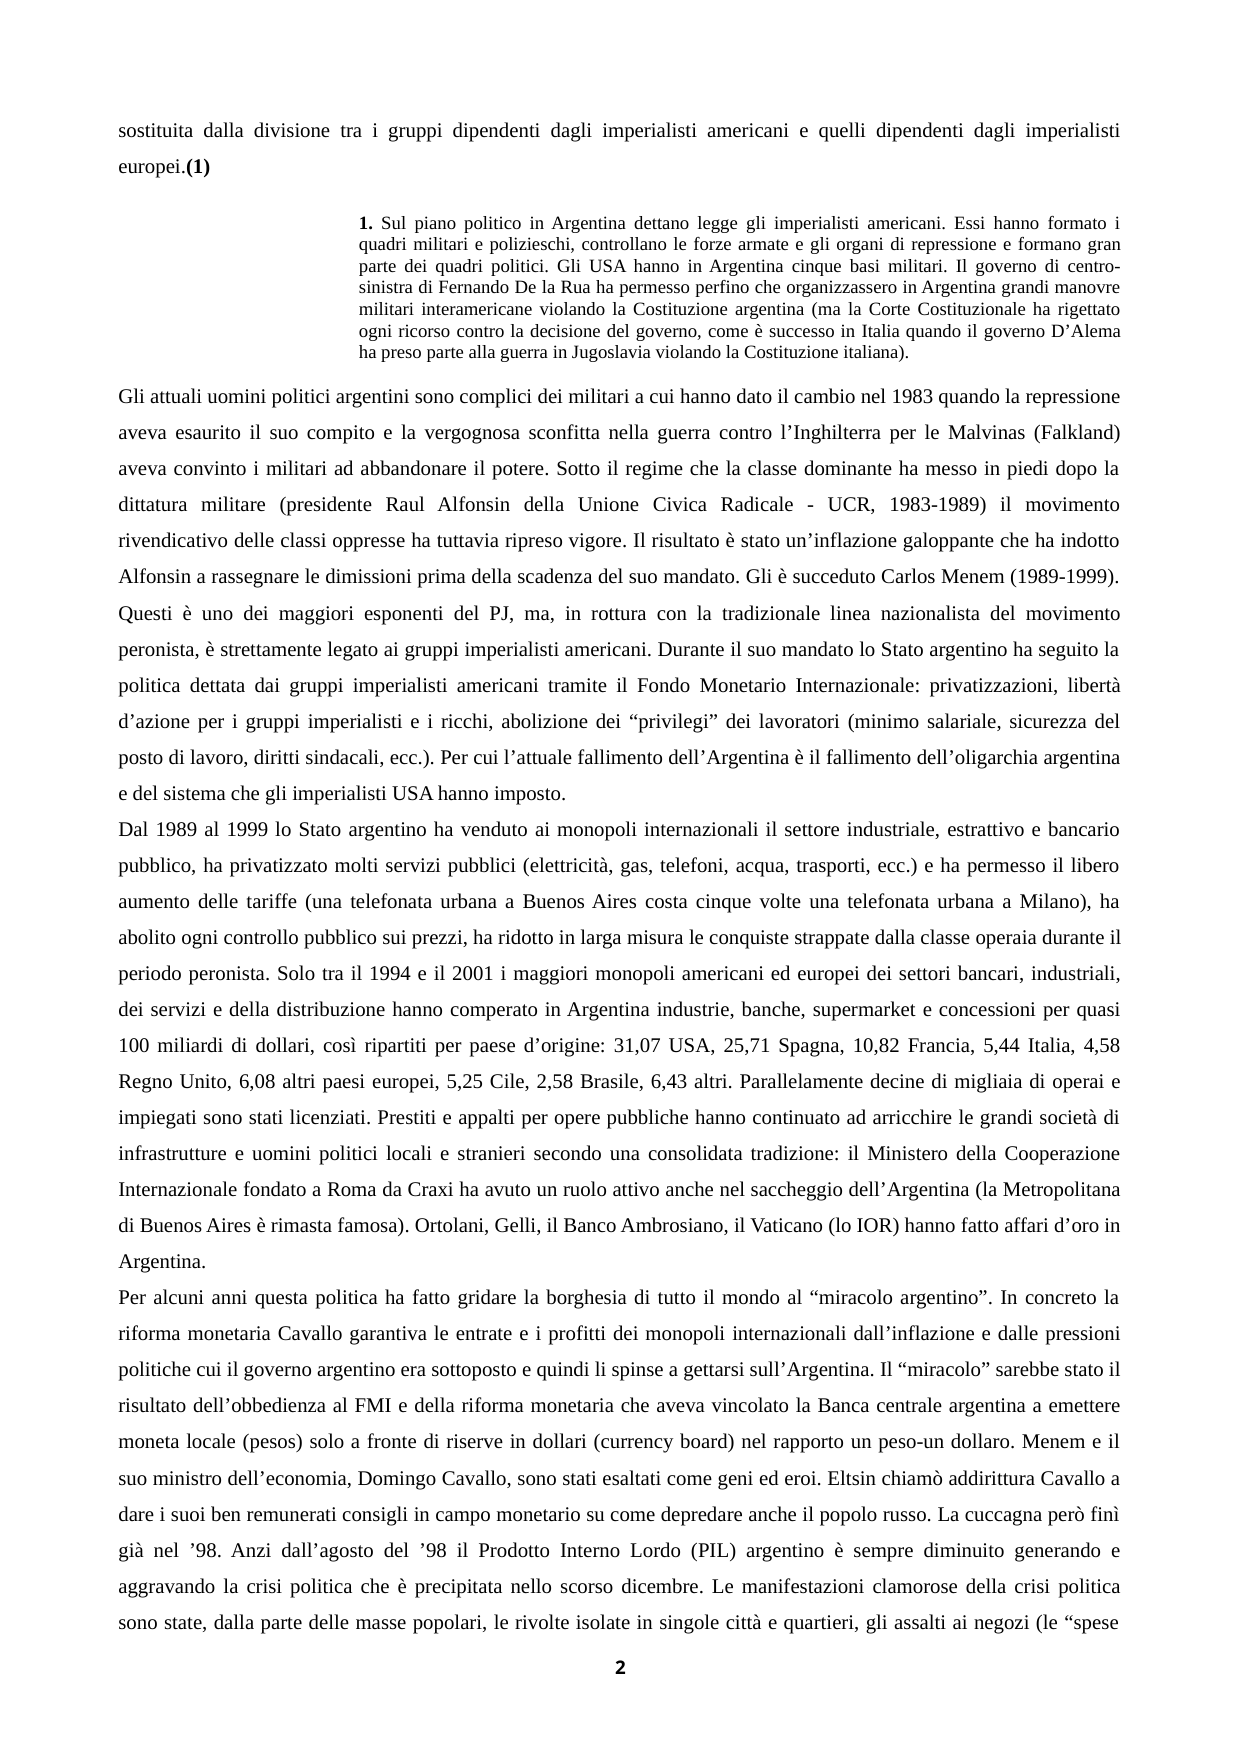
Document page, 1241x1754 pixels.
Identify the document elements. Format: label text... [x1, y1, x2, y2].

text Gli attuali uomini politici argentini sono complici dei militari a cui hanno dato il cambio nel 1983 quando la repressione aveva esaurito il suo compito e la vergognosa sconfitta nella guerra contro l’Inghilterra per le Malvinas (Falkland) aveva convinto i militari ad abbandonare il potere. Sotto il regime che la classe dominante ha messo in piedi dopo la dittatura militare (presidente Raul Alfonsin della Unione Civica Radicale - UCR, 1983-1989) il movimento rivendicativo delle classi oppresse ha tuttavia ripreso vigore. Il risultato è stato un’inflazione galoppante che ha indotto Alfonsin a rassegnare le dimissioni prima della scadenza del suo mandato. Gli è succeduto Carlos Menem (1989-1999). Questi è uno dei maggiori esponenti del PJ, ma, in rottura con la tradizionale linea nazionalista del movimento peronista, è strettamente legato ai gruppi imperialisti americani. Durante il suo mandato lo Stato argentino ha seguito la politica dettata dai gruppi imperialisti americani tramite il Fondo Monetario Internazionale: privatizzazioni, libertà d’azione per i gruppi imperialisti e i ricchi, abolizione dei “privilegi” dei lavoratori (minimo salariale, sicurezza del posto di lavoro, diritti sindacali, ecc.). Per cui l’attuale fallimento dell’Argentina è il fallimento dell’oligarchia argentina e del sistema che gli imperialisti USA hanno imposto. [118, 384, 1122, 805]
text 1. Sul piano politico in Argentina dettano legge gli imperialisti americani. Essi hanno formato i quadri militari e polizieschi, controllano le forze armate e gli organi di repressione e formano gran parte dei quadri politici. Gli USA hanno in Argentina cinque basi militari. Il governo di centro-sinistra di Fernando De la Rua ha permesso perfino che organizzassero in Argentina grandi manovre militari interamericane violando la Costituzione argentina (ma la Corte Costituzionale ha rigettato ogni ricorso contro la decisione del governo, come è successo in Italia quando il governo D’Alema ha preso parte alla guerra in Jugoslavia violando la Costituzione italiana). [359, 212, 1122, 363]
text Per alcuni anni questa politica ha fatto gridare la borghesia di tutto il mondo al “miracolo argentino”. In concreto la riforma monetaria Cavallo garantiva le entrate e i profitti dei monopoli internazionali dall’inflazione e dalle pressioni politiche cui il governo argentino era sottoposto e quindi li spinse a gettarsi sull’Argentina. Il “miracolo” sarebbe stato il risultato dell’obbedienza al FMI e della riforma monetaria che aveva vincolato la Banca centrale argentina a emettere moneta locale (pesos) solo a fronte di riserve in dollari (currency board) nel rapporto un peso-un dollaro. Menem e il suo ministro dell’economia, Domingo Cavallo, sono stati esaltati come geni ed eroi. Eltsin chiamò addirittura Cavallo a dare i suoi ben remunerati consigli in campo monetario su come depredare anche il popolo russo. La cuccagna però finì già nel ’98. Anzi dall’agosto del ’98 il Prodotto Interno Lordo (PIL) argentino è sempre diminuito generando e aggravando la crisi politica che è precipitata nello scorso dicembre. Le manifestazioni clamorose della crisi politica sono state, dalla parte delle masse popolari, le rivolte isolate in singole città e quartieri, gli assalti ai negozi (le “spese [118, 1285, 1122, 1634]
text sostituita dalla divisione tra i gruppi dipendenti dagli imperialisti americani e quelli dipendenti dagli imperialisti europei.(1) [118, 118, 1122, 178]
text Dal 1989 al 1999 lo Stato argentino ha venduto ai monopoli internazionali il settore industriale, estrattivo e bancario pubblico, ha privatizzato molti servizi pubblici (elettricità, gas, telefoni, acqua, trasporti, ecc.) e ha permesso il libero aumento delle tariffe (una telefonata urbana a Buenos Aires costa cinque volte una telefonata urbana a Milano), ha abolito ogni controllo pubblico sui prezzi, ha ridotto in larga misura le conquiste strappate dalla classe operaia durante il periodo peronista. Solo tra il 1994 e il 2001 i maggiori monopoli americani ed europei dei settori bancari, industriali, dei servizi e della distribuzione hanno comperato in Argentina industrie, banche, supermarket e concessioni per quasi 100 miliardi di dollari, così ripartiti per paese d’origine: 31,07 USA, 25,71 Spagna, 10,82 Francia, 5,44 Italia, 4,58 Regno Unito, 6,08 altri paesi europei, 5,25 Cile, 2,58 Brasile, 6,43 altri. Parallelamente decine di migliaia di operai e impiegati sono stati licenziati. Prestiti e appalti per opere pubbliche hanno continuato ad arricchire le grandi società di infrastrutture e uomini politici locali e stranieri secondo una consolidata tradizione: il Ministero della Cooperazione Internazionale fondato a Roma da Craxi ha avuto un ruolo attivo anche nel saccheggio dell’Argentina (la Metropolitana di Buenos Aires è rimasta famosa). Ortolani, Gelli, il Banco Ambrosiano, il Vaticano (lo IOR) hanno fatto affari d’oro in Argentina. [118, 817, 1122, 1273]
